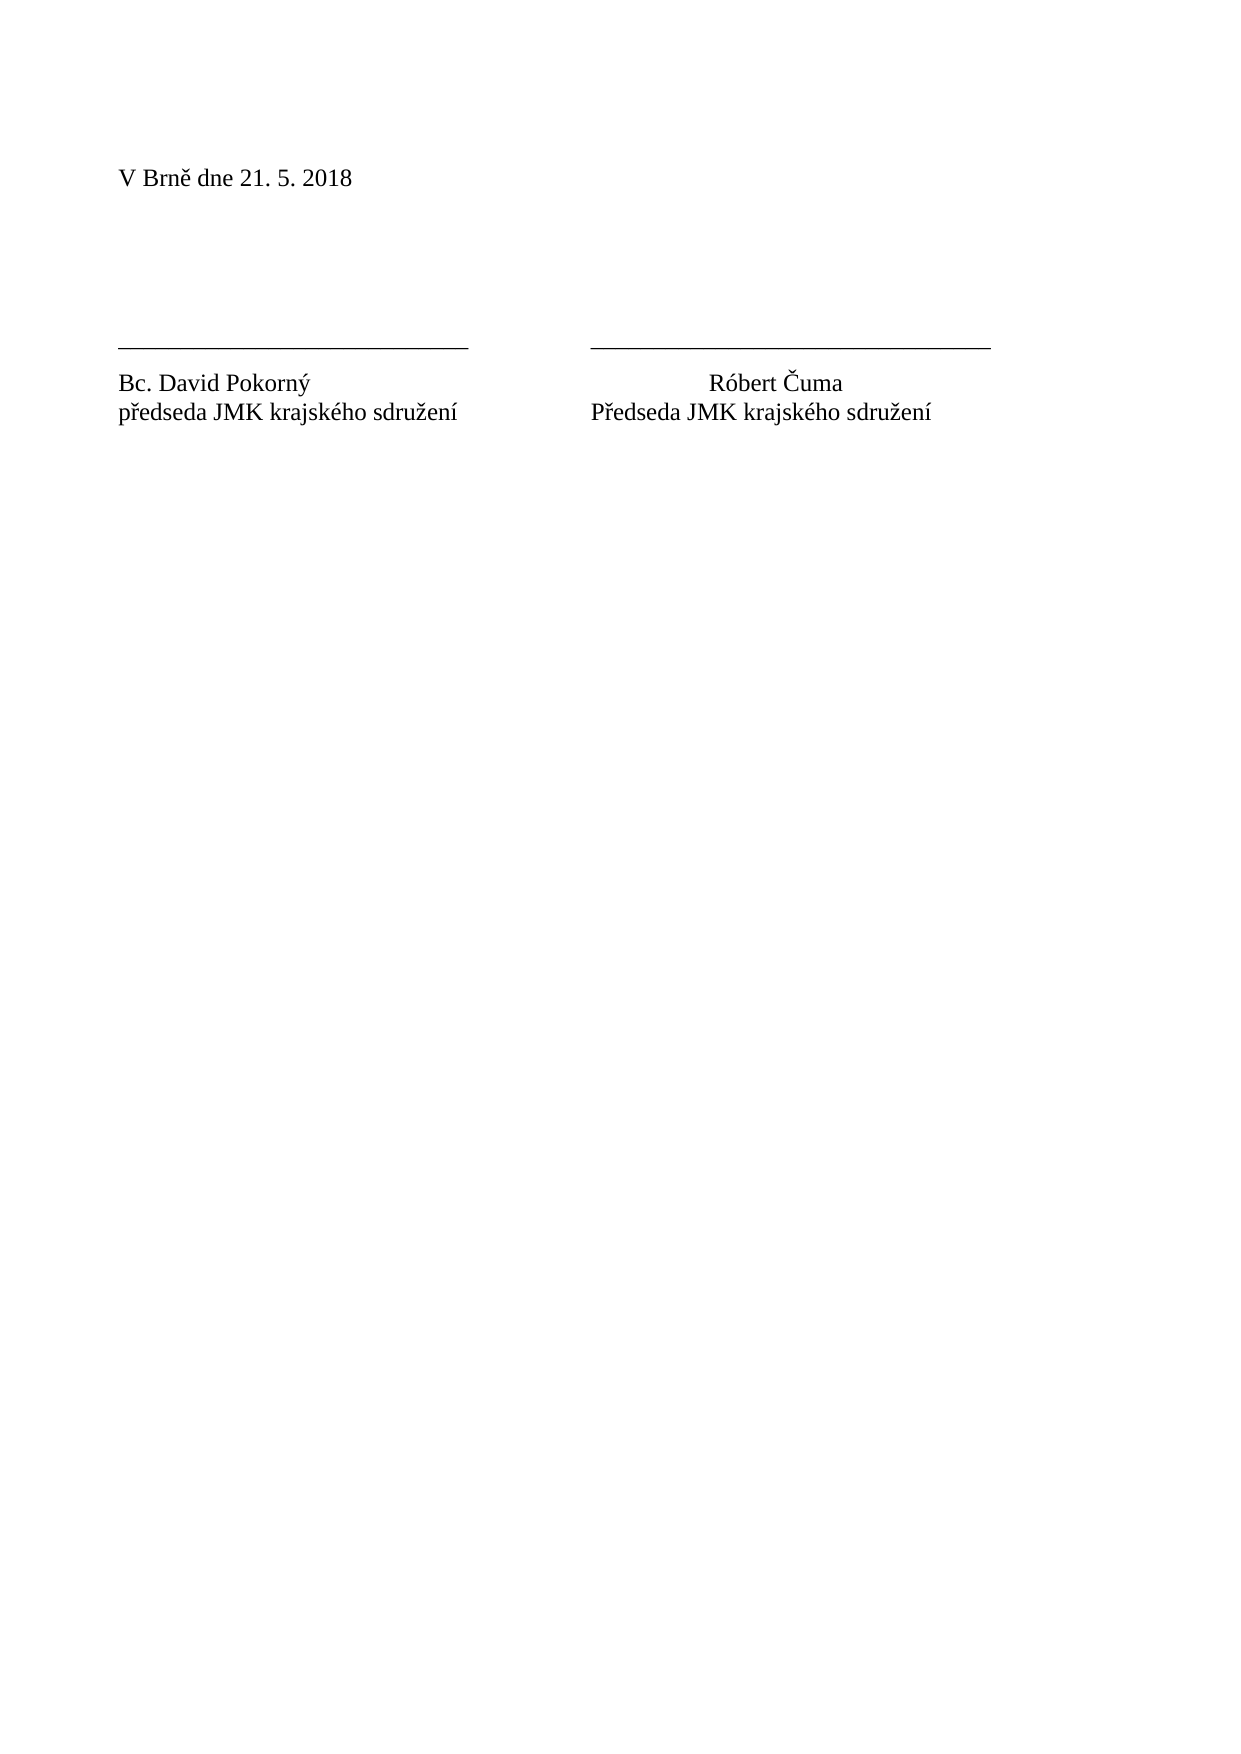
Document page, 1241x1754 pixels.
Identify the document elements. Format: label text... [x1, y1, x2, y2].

text Bc. David Pokorný Róbert Čuma předseda JMK krajského sdružení Předseda JMK krajského sdružení [118, 368, 1122, 426]
text V Brně dne 21. 5. 2018 [118, 163, 1122, 192]
text ____________________________ ________________________________ [118, 323, 1122, 351]
